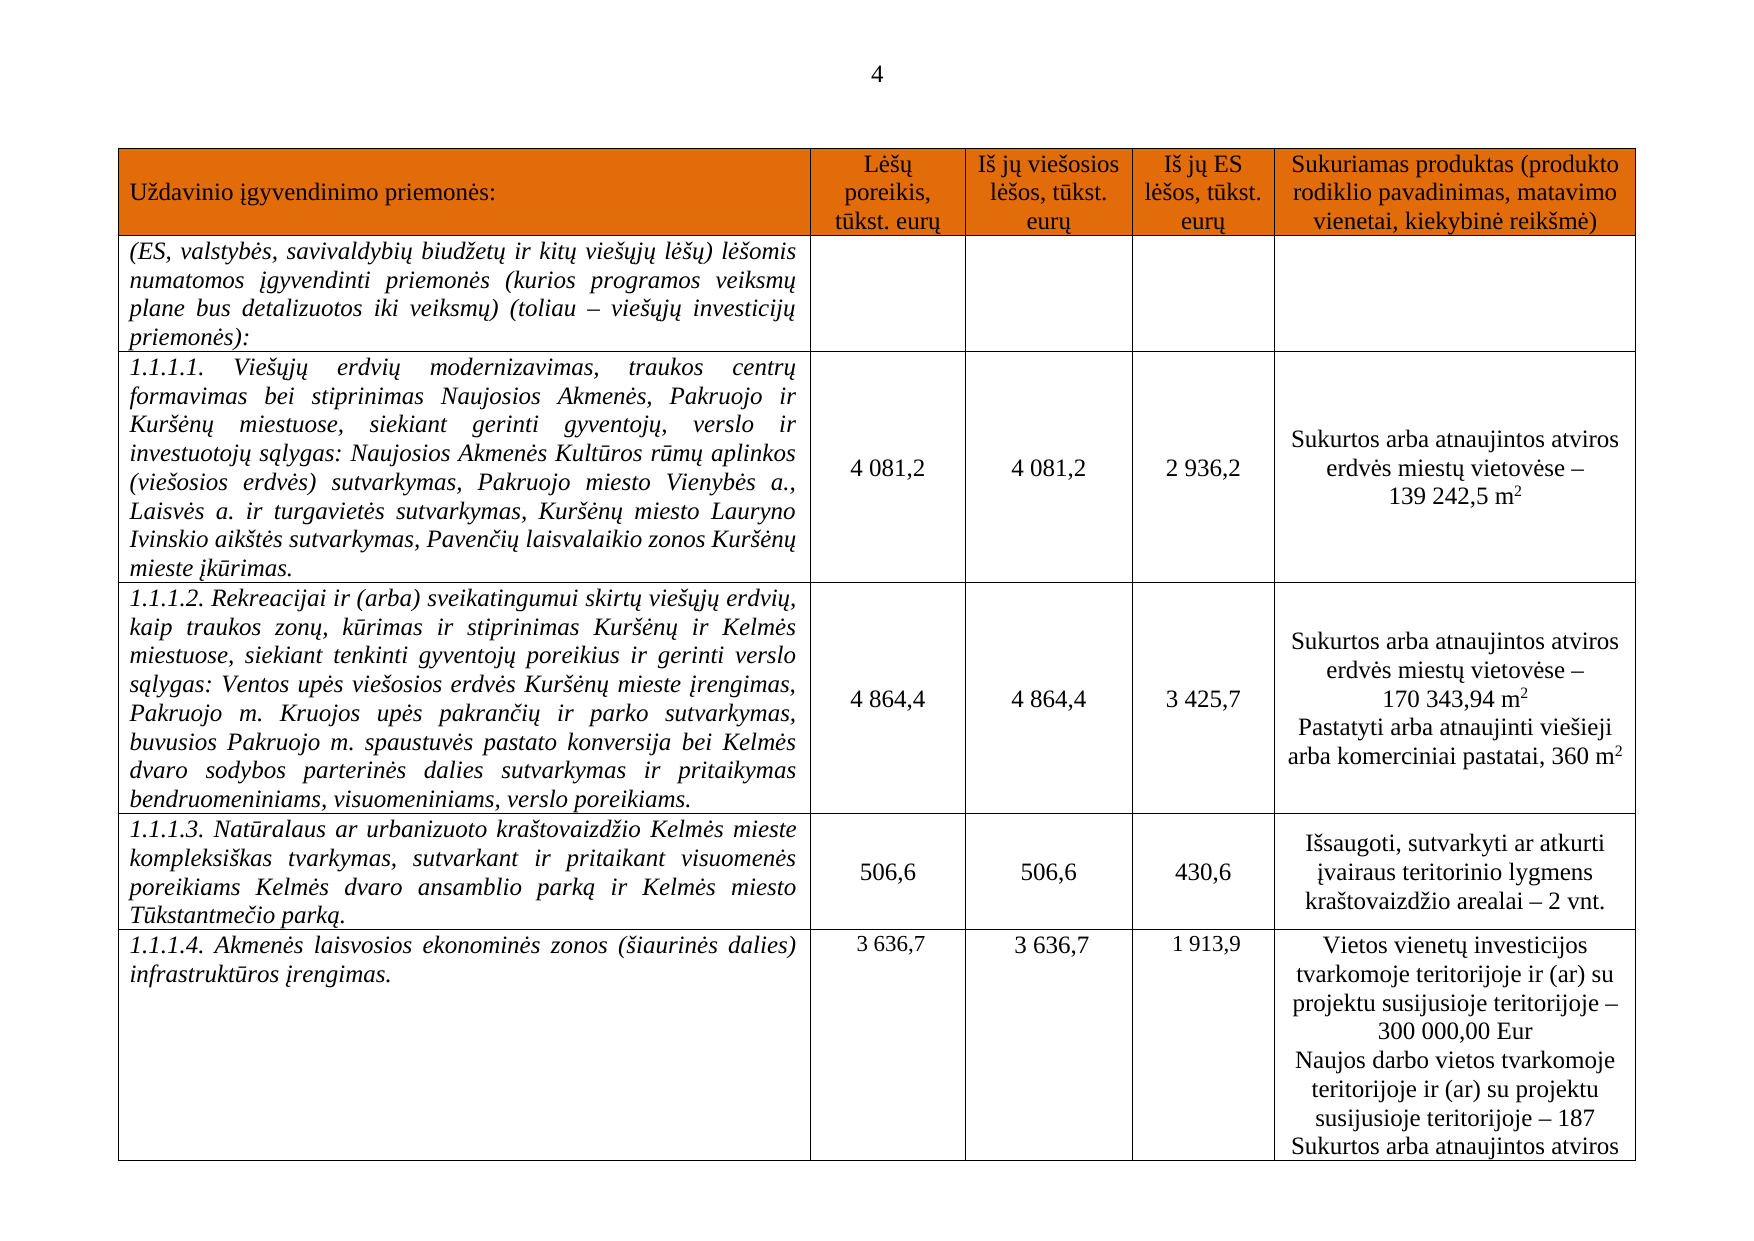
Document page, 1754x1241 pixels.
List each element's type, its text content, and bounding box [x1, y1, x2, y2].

table_cell 3 636,7 [966, 930, 1132, 1160]
table_cell 4 864,4 [811, 583, 965, 813]
table_header Iš jų viešosios lėšos, tūkst. eurų [966, 149, 1132, 235]
table_cell Sukurtos arba atnaujintos atviros erdvės miestų vietovėse – 170 343,94 m2 Pastatyti arba atnaujinti viešieji arba komerciniai pastatai, 360 m2 [1275, 583, 1635, 813]
table_cell 3 425,7 [1133, 583, 1274, 813]
table_cell 1.1.1.3. Natūralaus ar urbanizuoto kraštovaizdžio Kelmės mieste kompleksiškas tvarkymas, sutvarkant ir pritaikant visuomenės poreikiams Kelmės dvaro ansamblio parką ir Kelmės miesto Tūkstantmečio parką. [119, 814, 810, 929]
table_cell Sukurtos arba atnaujintos atviros erdvės miestų vietovėse – 139 242,5 m2 [1275, 352, 1635, 582]
table_header Uždavinio įgyvendinimo priemonės: [119, 149, 810, 235]
table_cell [1133, 236, 1274, 351]
table_cell 4 081,2 [811, 352, 965, 582]
table_cell 506,6 [966, 814, 1132, 929]
table_cell 1.1.1.2. Rekreacijai ir (arba) sveikatingumui skirtų viešųjų erdvių, kaip traukos zonų, kūrimas ir stiprinimas Kuršėnų ir Kelmės miestuose, siekiant tenkinti gyventojų poreikius ir gerinti verslo sąlygas: Ventos upės viešosios erdvės Kuršėnų mieste įrengimas, Pakruojo m. Kruojos upės pakrančių ir parko sutvarkymas, buvusios Pakruojo m. spaustuvės pastato konversija bei Kelmės dvaro sodybos parterinės dalies sutvarkymas ir pritaikymas bendruomeniniams, visuomeniniams, verslo poreikiams. [119, 583, 810, 813]
table_header Sukuriamas produktas (produkto rodiklio pavadinimas, matavimo vienetai, kiekybinė reikšmė) [1275, 149, 1635, 235]
table_cell Išsaugoti, sutvarkyti ar atkurti įvairaus teritorinio lygmens kraštovaizdžio arealai – 2 vnt. [1275, 814, 1635, 929]
table_cell 1.1.1.1. Viešųjų erdvių modernizavimas, traukos centrų formavimas bei stiprinimas Naujosios Akmenės, Pakruojo ir Kuršėnų miestuose, siekiant gerinti gyventojų, verslo ir investuotojų sąlygas: Naujosios Akmenės Kultūros rūmų aplinkos (viešosios erdvės) sutvarkymas, Pakruojo miesto Vienybės a., Laisvės a. ir turgavietės sutvarkymas, Kuršėnų miesto Lauryno Ivinskio aikštės sutvarkymas, Pavenčių laisvalaikio zonos Kuršėnų mieste įkūrimas. [119, 352, 810, 582]
table_cell [1275, 236, 1635, 351]
table_cell 4 864,4 [966, 583, 1132, 813]
table_cell 1.1.1.4. Akmenės laisvosios ekonominės zonos (šiaurinės dalies) infrastruktūros įrengimas. [119, 930, 810, 1160]
table_cell 2 936,2 [1133, 352, 1274, 582]
table_cell [966, 236, 1132, 351]
table_cell 506,6 [811, 814, 965, 929]
table_cell Vietos vienetų investicijos tvarkomoje teritorijoje ir (ar) su projektu susijusioje teritorijoje – 300 000,00 Eur Naujos darbo vietos tvarkomoje teritorijoje ir (ar) su projektu susijusioje teritorijoje – 187 Sukurtos arba atnaujintos atviros [1275, 930, 1635, 1160]
table_header Iš jų ES lėšos, tūkst. eurų [1133, 149, 1274, 235]
table_cell 1 913,9 [1133, 930, 1274, 1160]
table_cell (ES, valstybės, savivaldybių biudžetų ir kitų viešųjų lėšų) lėšomis numatomos įgyvendinti priemonės (kurios programos veiksmų plane bus detalizuotos iki veiksmų) (toliau – viešųjų investicijų priemonės): [119, 236, 810, 351]
table_cell 3 636,7 [811, 930, 965, 1160]
table_cell 4 081,2 [966, 352, 1132, 582]
table_header Lėšų poreikis, tūkst. eurų [811, 149, 965, 235]
table_cell 430,6 [1133, 814, 1274, 929]
table_cell [811, 236, 965, 351]
